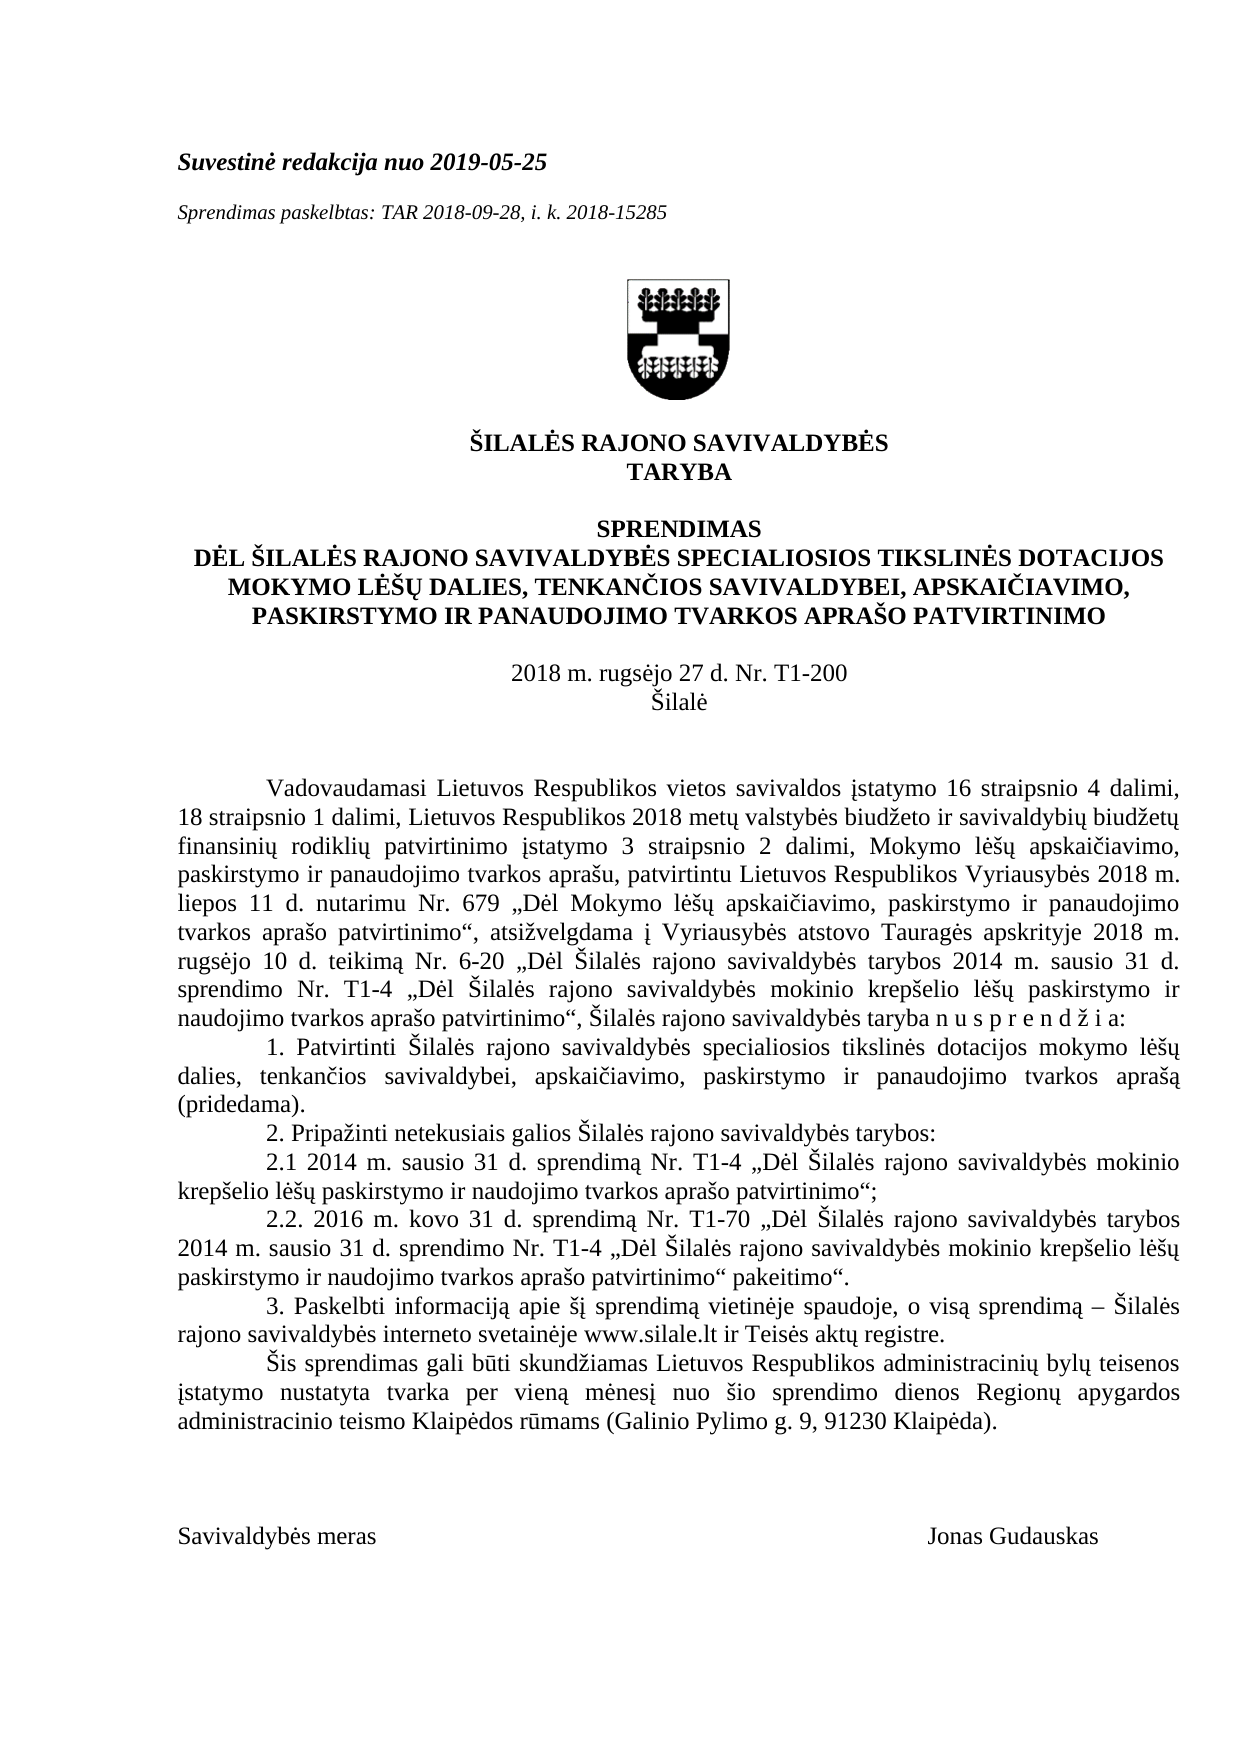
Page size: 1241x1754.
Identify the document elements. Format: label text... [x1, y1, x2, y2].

text SPRENDIMAS [177, 514, 1181, 543]
text Sprendimas paskelbtas: TAR 2018-09-28, i. k. 2018-15285 [177, 200, 1181, 224]
text Suvestinė redakcija nuo 2019-05-25 [177, 147, 1181, 176]
text DĖL ŠILALĖS RAJONO SAVIVALDYBĖS SPECIALIOSIOS TIKSLINĖS DOTACIJOS MOKYMO LĖŠŲ DALIES, TENKANČIOS SAVIVALDYBEI, APSKAIČIAVIMO, PASKIRSTYMO IR PANAUDOJIMO TVARKOS APRAŠO PATVIRTINIMO [177, 543, 1181, 629]
text Šilalė [177, 687, 1181, 716]
text ŠILALĖS RAJONO SAVIVALDYBĖS [177, 428, 1181, 457]
text Savivaldybės meras Jonas Gudauskas [177, 1521, 1181, 1549]
text 2.2. 2016 m. kovo 31 d. sprendimą Nr. T1-70 „Dėl Šilalės rajono savivaldybės tarybos 2014 m. sausio 31 d. sprendimo Nr. T1-4 „Dėl Šilalės rajono savivaldybės mokinio krepšelio lėšų paskirstymo ir naudojimo tvarkos aprašo patvirtinimo“ pakeitimo“. [177, 1204, 1181, 1291]
text 2018 m. rugsėjo 27 d. Nr. T1-200 [177, 658, 1181, 687]
text 3. Paskelbti informaciją apie šį sprendimą vietinėje spaudoje, o visą sprendimą – Šilalės rajono savivaldybės interneto svetainėje www.silale.lt ir Teisės aktų registre. [177, 1291, 1181, 1348]
text Vadovaudamasi Lietuvos Respublikos vietos savivaldos įstatymo 16 straipsnio 4 dalimi, 18 straipsnio 1 dalimi, Lietuvos Respublikos 2018 metų valstybės biudžeto ir savivaldybių biudžetų finansinių rodiklių patvirtinimo įstatymo 3 straipsnio 2 dalimi, Mokymo lėšų apskaičiavimo, paskirstymo ir panaudojimo tvarkos aprašu, patvirtintu Lietuvos Respublikos Vyriausybės 2018 m. liepos 11 d. nutarimu Nr. 679 „Dėl Mokymo lėšų apskaičiavimo, paskirstymo ir panaudojimo tvarkos aprašo patvirtinimo“, atsižvelgdama į Vyriausybės atstovo Tauragės apskrityje 2018 m. rugsėjo 10 d. teikimą Nr. 6-20 „Dėl Šilalės rajono savivaldybės tarybos 2014 m. sausio 31 d. sprendimo Nr. T1-4 „Dėl Šilalės rajono savivaldybės mokinio krepšelio lėšų paskirstymo ir naudojimo tvarkos aprašo patvirtinimo“, Šilalės rajono savivaldybės taryba n u s p r e n d ž i a: [177, 773, 1181, 1032]
text 2. Pripažinti netekusiais galios Šilalės rajono savivaldybės tarybos: [177, 1118, 1181, 1147]
text 1. Patvirtinti Šilalės rajono savivaldybės specialiosios tikslinės dotacijos mokymo lėšų dalies, tenkančios savivaldybei, apskaičiavimo, paskirstymo ir panaudojimo tvarkos aprašą (pridedama). [177, 1032, 1181, 1118]
text 2.1 2014 m. sausio 31 d. sprendimą Nr. T1-4 „Dėl Šilalės rajono savivaldybės mokinio krepšelio lėšų paskirstymo ir naudojimo tvarkos aprašo patvirtinimo“; [177, 1147, 1181, 1204]
text Šis sprendimas gali būti skundžiamas Lietuvos Respublikos administracinių bylų teisenos įstatymo nustatyta tvarka per vieną mėnesį nuo šio sprendimo dienos Regionų apygardos administracinio teismo Klaipėdos rūmams (Galinio Pylimo g. 9, 91230 Klaipėda). [177, 1348, 1181, 1434]
text TARYBA [177, 457, 1181, 486]
